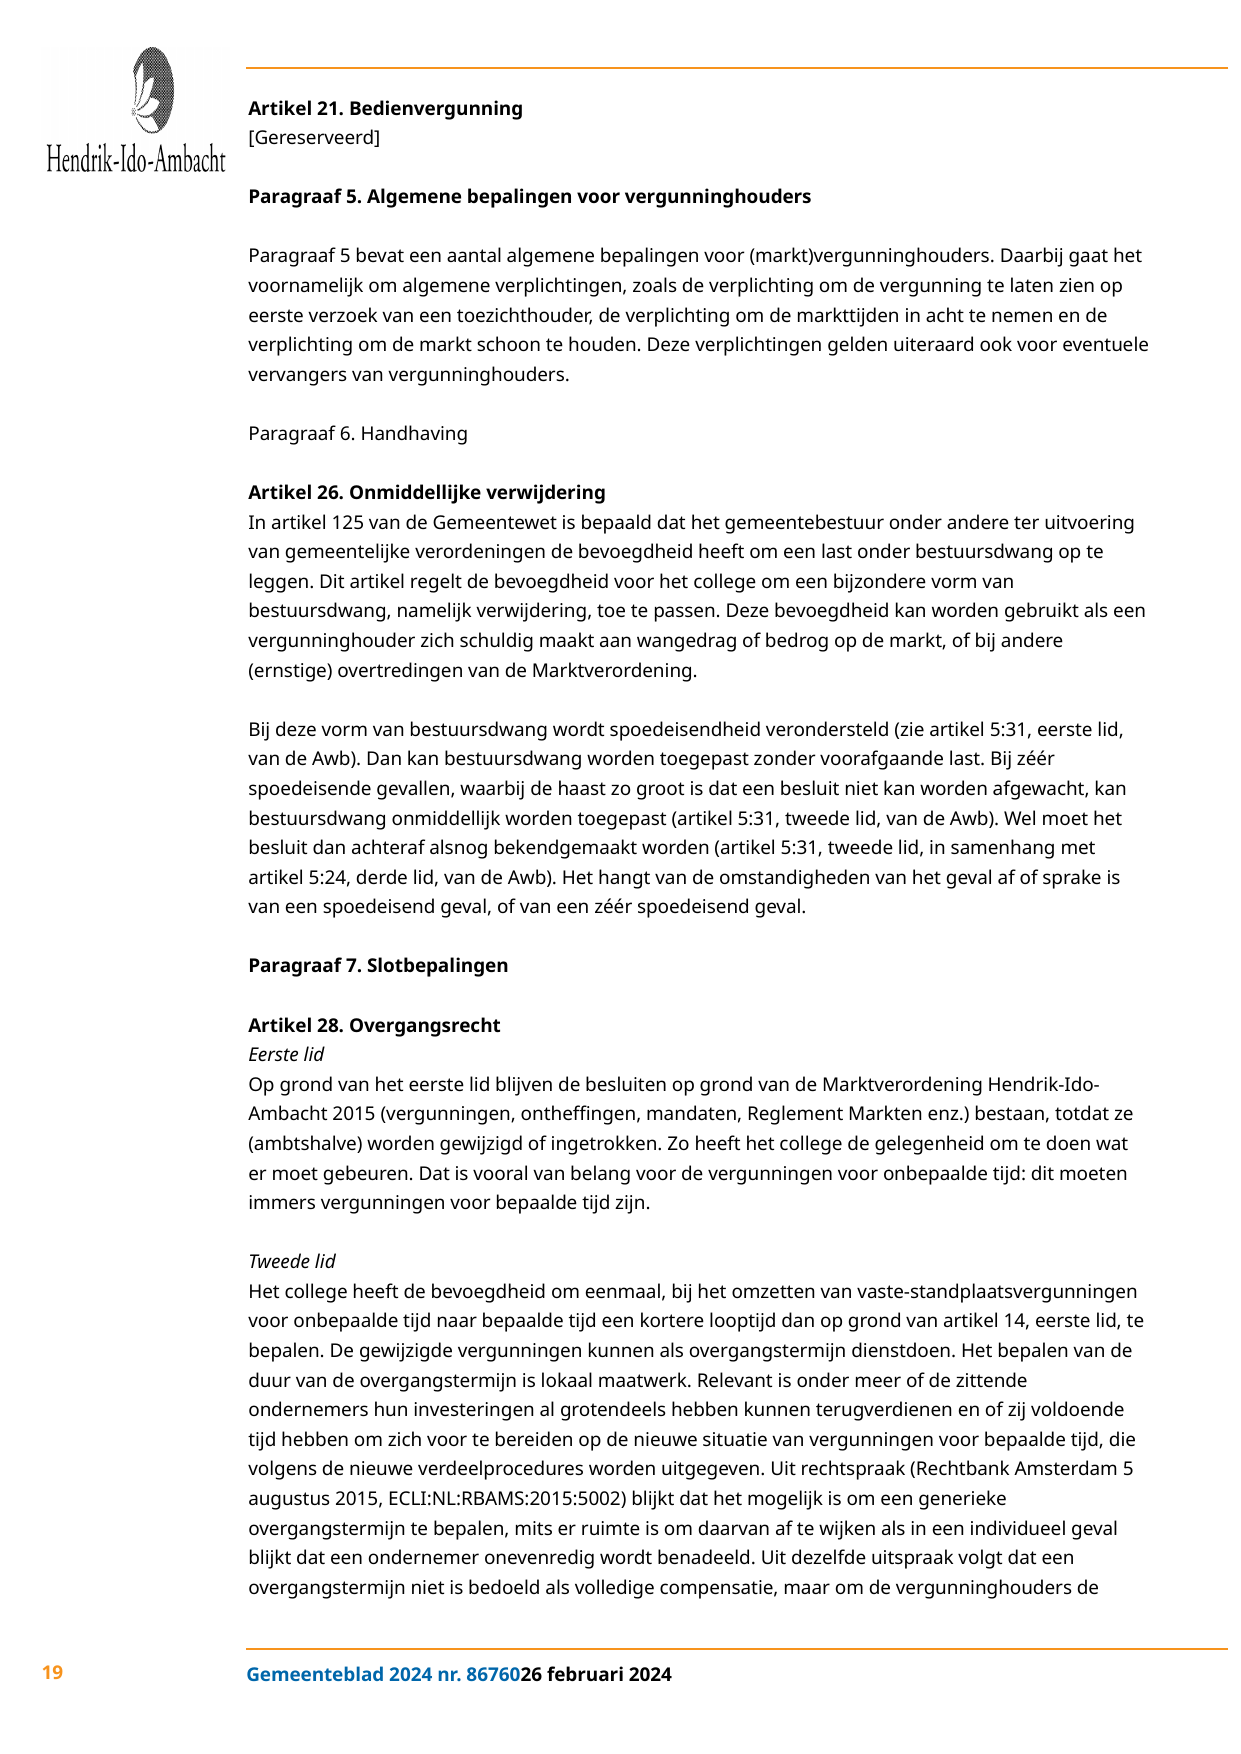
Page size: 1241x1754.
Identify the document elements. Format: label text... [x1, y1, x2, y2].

text Eerste lid [248, 1041, 1152, 1067]
text Het college heeft de bevoegdheid om eenmaal, bij het omzetten van vaste-standplaatsvergunningen voor onbepaalde tijd naar bepaalde tijd een kortere looptijd dan op grond van artikel 14, eerste lid, te bepalen. De gewijzigde vergunningen kunnen als overgangstermijn dienstdoen. Het bepalen van de duur van de overgangstermijn is lokaal maatwerk. Relevant is onder meer of de zittende ondernemers hun investeringen al grotendeels hebben kunnen terugverdienen en of zij voldoende tijd hebben om zich voor te bereiden op de nieuwe situatie van vergunningen voor bepaalde tijd, die volgens de nieuwe verdeelprocedures worden uitgegeven. Uit rechtspraak (Rechtbank Amsterdam 5 augustus 2015, ECLI:NL:RBAMS:2015:5002) blijkt dat het mogelijk is om een generieke overgangstermijn te bepalen, mits er ruimte is om daarvan af te wijken als in een individueel geval blijkt dat een ondernemer onevenredig wordt benadeeld. Uit dezelfde uitspraak volgt dat een overgangstermijn niet is bedoeld als volledige compensatie, maar om de vergunninghouders de [248, 1278, 1152, 1600]
text Artikel 26. Onmiddellijke verwijdering [248, 479, 1152, 505]
text Paragraaf 5. Algemene bepalingen voor vergunninghouders [248, 183, 1152, 209]
text Paragraaf 6. Handhaving [248, 420, 1152, 446]
picture [41, 47, 231, 172]
text Paragraaf 7. Slotbepalingen [248, 953, 1152, 978]
text Artikel 21. Bedienvergunning [248, 95, 1152, 121]
text Paragraaf 5 bevat een aantal algemene bepalingen voor (markt)vergunninghouders. Daarbij gaat het voornamelijk om algemene verplichtingen, zoals de verplichting om de vergunning te laten zien op eerste verzoek van een toezichthouder, de verplichting om de markttijden in acht te nemen en de verplichting om de markt schoon te houden. Deze verplichtingen gelden uiteraard ook voor eventuele vervangers van vergunninghouders. [248, 243, 1152, 387]
text Op grond van het eerste lid blijven de besluiten op grond van de Marktverordening Hendrik-Ido-Ambacht 2015 (vergunningen, ontheffingen, mandaten, Reglement Markten enz.) bestaan, totdat ze (ambtshalve) worden gewijzigd of ingetrokken. Zo heeft het college de gelegenheid om te doen wat er moet gebeuren. Dat is vooral van belang voor de vergunningen voor onbepaalde tijd: dit moeten immers vergunningen voor bepaalde tijd zijn. [248, 1071, 1152, 1215]
text Tweede lid [248, 1248, 1152, 1274]
text Bij deze vorm van bestuursdwang wordt spoedeisendheid verondersteld (zie artikel 5:31, eerste lid, van de Awb). Dan kan bestuursdwang worden toegepast zonder voorafgaande last. Bij zéér spoedeisende gevallen, waarbij de haast zo groot is dat een besluit niet kan worden afgewacht, kan bestuursdwang onmiddellijk worden toegepast (artikel 5:31, tweede lid, van de Awb). Wel moet het besluit dan achteraf alsnog bekendgemaakt worden (artikel 5:31, tweede lid, in samenhang met artikel 5:24, derde lid, van de Awb). Het hangt van de omstandigheden van het geval af of sprake is van een spoedeisend geval, of van een zéér spoedeisend geval. [248, 716, 1152, 919]
text In artikel 125 van de Gemeentewet is bepaald dat het gemeentebestuur onder andere ter uitvoering van gemeentelijke verordeningen de bevoegdheid heeft om een last onder bestuursdwang op te leggen. Dit artikel regelt de bevoegdheid voor het college om een bijzondere vorm van bestuursdwang, namelijk verwijdering, toe te passen. Deze bevoegdheid kan worden gebruikt als een vergunninghouder zich schuldig maakt aan wangedrag of bedrog op de markt, of bij andere (ernstige) overtredingen van de Marktverordening. [248, 509, 1152, 683]
text Artikel 28. Overgangsrecht [248, 1012, 1152, 1038]
text [Gereserveerd] [248, 124, 1152, 150]
